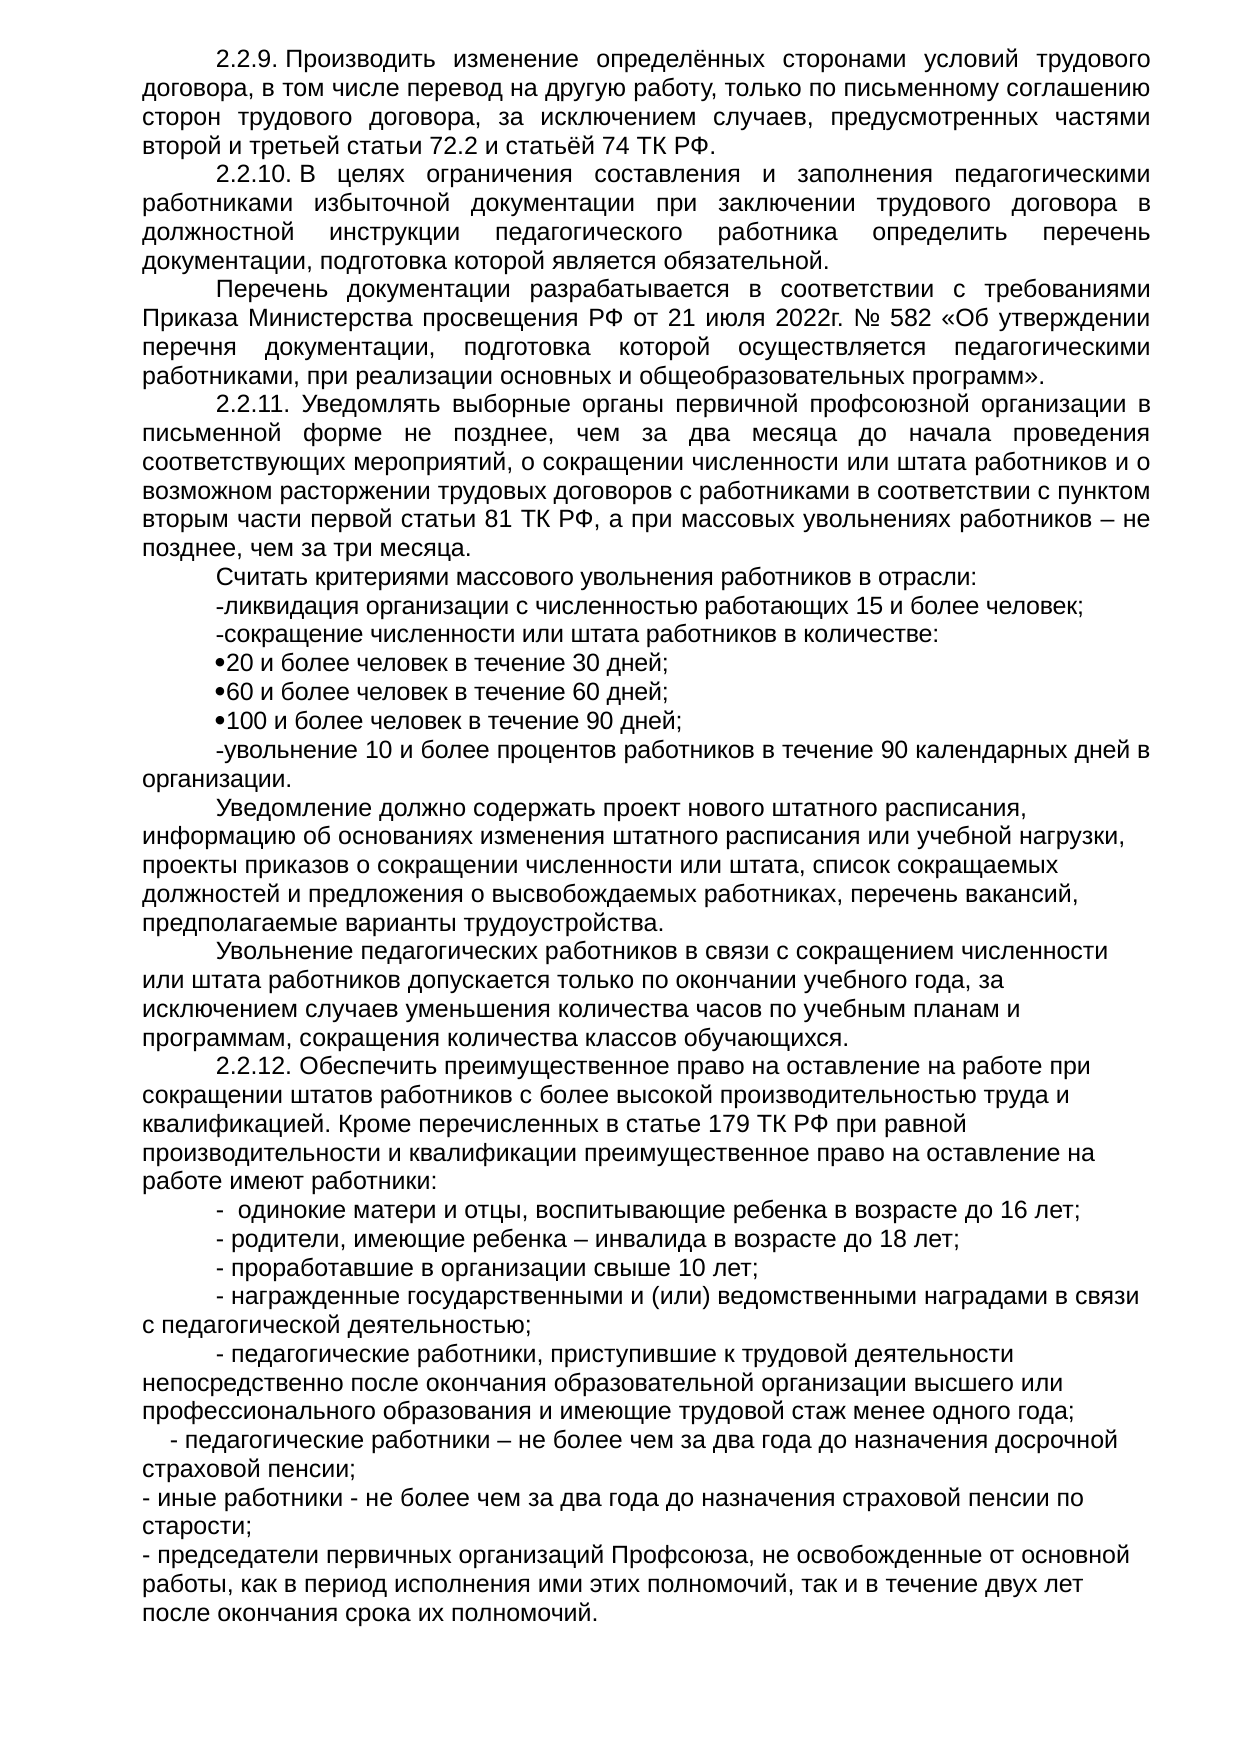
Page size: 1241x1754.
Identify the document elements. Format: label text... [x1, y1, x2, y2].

text - иные работники - не более чем за два года до назначения страховой пенсии по старости; [142, 1482, 1152, 1540]
text - педагогические работники – не более чем за два года до назначения досрочной страховой пенсии; [142, 1425, 1152, 1482]
text Увольнение педагогических работников в связи с сокращением численности или штата работников допускается только по окончании учебного года, за исключением случаев уменьшения количества часов по учебным планам и программам, сокращения количества классов обучающихся. [142, 936, 1152, 1051]
text - проработавшие в организации свыше 10 лет; [142, 1252, 1152, 1281]
list ликвидация организации с численностью работающих 15 и более человек; [142, 591, 1152, 619]
text - председатели первичных организаций Профсоюза, не освобожденные от основной работы, как в период исполнения ими этих полномочий, так и в течение двух лет после окончания срока их полномочий. [142, 1540, 1152, 1626]
text - одинокие матери и отцы, воспитывающие ребенка в возрасте до 16 лет; [142, 1195, 1152, 1224]
text 2.2.10. В целях ограничения составления и заполнения педагогическими работниками избыточной документации при заключении трудового договора в должностной инструкции педагогического работника определить перечень документации, подготовка которой является обязательной. [142, 159, 1152, 274]
list 20 и более человек в течение 30 дней; [216, 648, 1152, 677]
text 2.2.9. Производить изменение определённых сторонами условий трудового договора, в том числе перевод на другую работу, только по письменному соглашению сторон трудового договора, за исключением случаев, предусмотренных частями второй и третьей статьи 72.2 и статьёй 74 ТК РФ. [142, 44, 1152, 159]
text - родители, имеющие ребенка – инвалида в возрасте до 18 лет; [142, 1224, 1152, 1252]
list увольнение 10 и более процентов работников в течение 90 календарных дней в организации. [142, 735, 1152, 792]
text - награжденные государственными и (или) ведомственными наградами в связи с педагогической деятельностью; [142, 1281, 1152, 1339]
list 100 и более человек в течение 90 дней; [216, 706, 1152, 735]
list 60 и более человек в течение 60 дней; [216, 677, 1152, 706]
text - педагогические работники, приступившие к трудовой деятельности непосредственно после окончания образовательной организации высшего или профессионального образования и имеющие трудовой стаж менее одного года; [142, 1339, 1152, 1425]
text Перечень документации разрабатывается в соответствии с требованиями Приказа Министерства просвещения РФ от 21 июля 2022г. № 582 «Об утверждении перечня документации, подготовка которой осуществляется педагогическими работниками, при реализации основных и общеобразовательных программ». [142, 274, 1152, 389]
text 2.2.12. Обеспечить преимущественное право на оставление на работе при сокращении штатов работников с более высокой производительностью труда и квалификацией. Кроме перечисленных в статье 179 ТК РФ при равной производительности и квалификации преимущественное право на оставление на работе имеют работники: [142, 1051, 1152, 1195]
text 2.2.11. Уведомлять выборные органы первичной профсоюзной организации в письменной форме не позднее, чем за два месяца до начала проведения соответствующих мероприятий, о сокращении численности или штата работников и о возможном расторжении трудовых договоров с работниками в соответствии с пунктом вторым части первой статьи 81 ТК РФ, а при массовых увольнениях работников – не позднее, чем за три месяца. [142, 389, 1152, 562]
text Уведомление должно содержать проект нового штатного расписания, информацию об основаниях изменения штатного расписания или учебной нагрузки, проекты приказов о сокращении численности или штата, список сокращаемых должностей и предложения о высвобождаемых работниках, перечень вакансий, предполагаемые варианты трудоустройства. [142, 792, 1152, 936]
text Считать критериями массового увольнения работников в отрасли: [142, 562, 1152, 591]
list сокращение численности или штата работников в количестве: [142, 619, 1152, 648]
